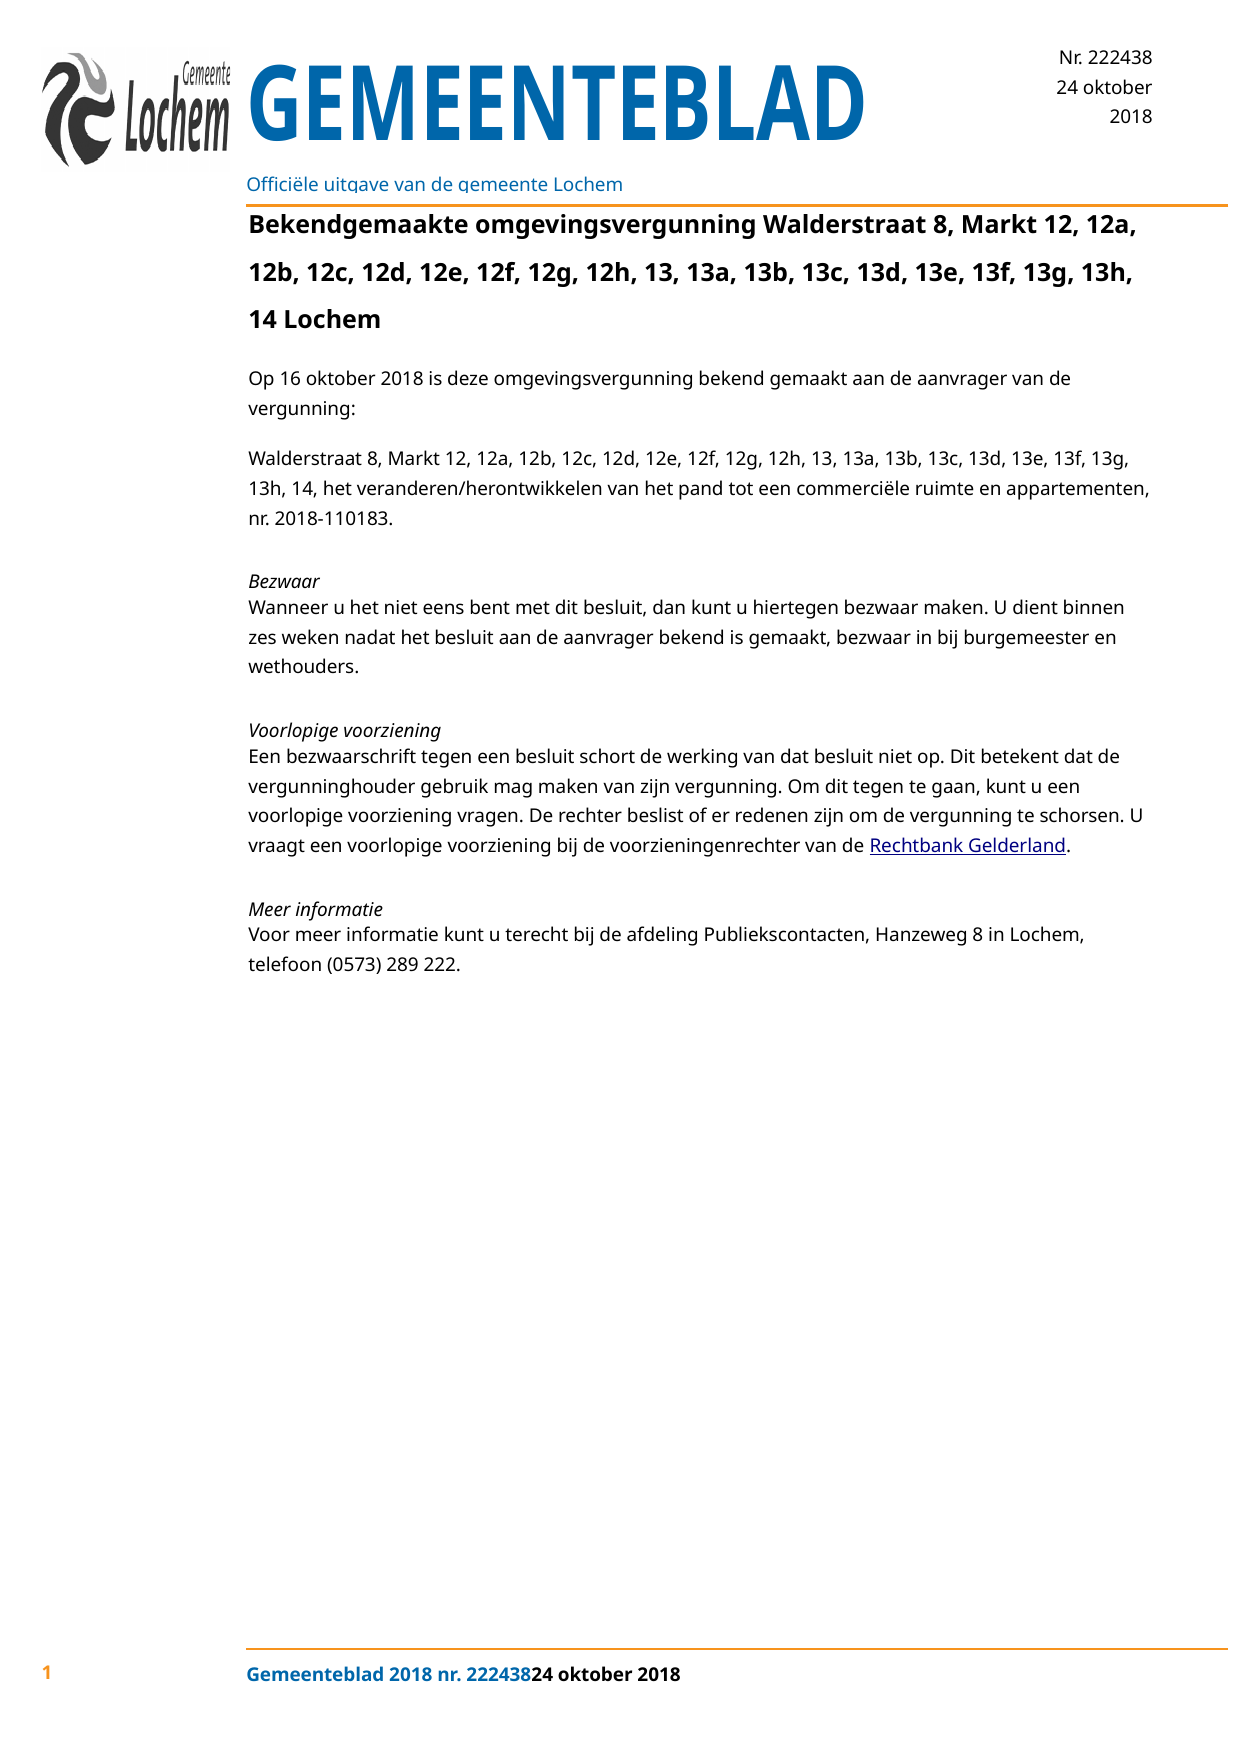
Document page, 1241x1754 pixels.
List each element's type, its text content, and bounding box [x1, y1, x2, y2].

text Voorlopige voorziening [248, 717, 1152, 743]
text Meer informatie [248, 896, 1152, 922]
text Bekendgemaakte omgevingsvergunning Walderstraat 8, Markt 12, 12a, 12b, 12c, 12d, 12e, 12f, 12g, 12h, 13, 13a, 13b, 13c, 13d, 13e, 13f, 13g, 13h, 14 Lochem [248, 207, 1152, 336]
text Wanneer u het niet eens bent met dit besluit, dan kunt u hiertegen bezwaar maken. U dient binnen zes weken nadat het besluit aan de aanvrager bekend is gemaakt, bezwaar in bij burgemeester en wethouders. [248, 594, 1152, 679]
text Een bezwaarschrift tegen een besluit schort de werking van dat besluit niet op. Dit betekent dat de vergunninghouder gebruik mag maken van zijn vergunning. Om dit tegen te gaan, kunt u een voorlopige voorziening vragen. De rechter beslist of er redenen zijn om de vergunning te schorsen. U vraagt een voorlopige voorziening bij de voorzieningenrechter van de Rechtbank Gelderland. [248, 743, 1152, 858]
text Op 16 oktober 2018 is deze omgevingsvergunning bekend gemaakt aan de aanvrager van de vergunning: [248, 366, 1152, 421]
text Bezwaar [248, 569, 1152, 594]
text Voor meer informatie kunt u terecht bij de afdeling Publiekscontacten, Hanzeweg 8 in Lochem, telefoon (0573) 289 222. [248, 922, 1152, 977]
picture [41, 47, 231, 172]
text Walderstraat 8, Markt 12, 12a, 12b, 12c, 12d, 12e, 12f, 12g, 12h, 13, 13a, 13b, 13c, 13d, 13e, 13f, 13g, 13h, 14, het veranderen/herontwikkelen van het pand tot een commerciële ruimte en appartementen, nr. 2018-110183. [248, 446, 1152, 530]
